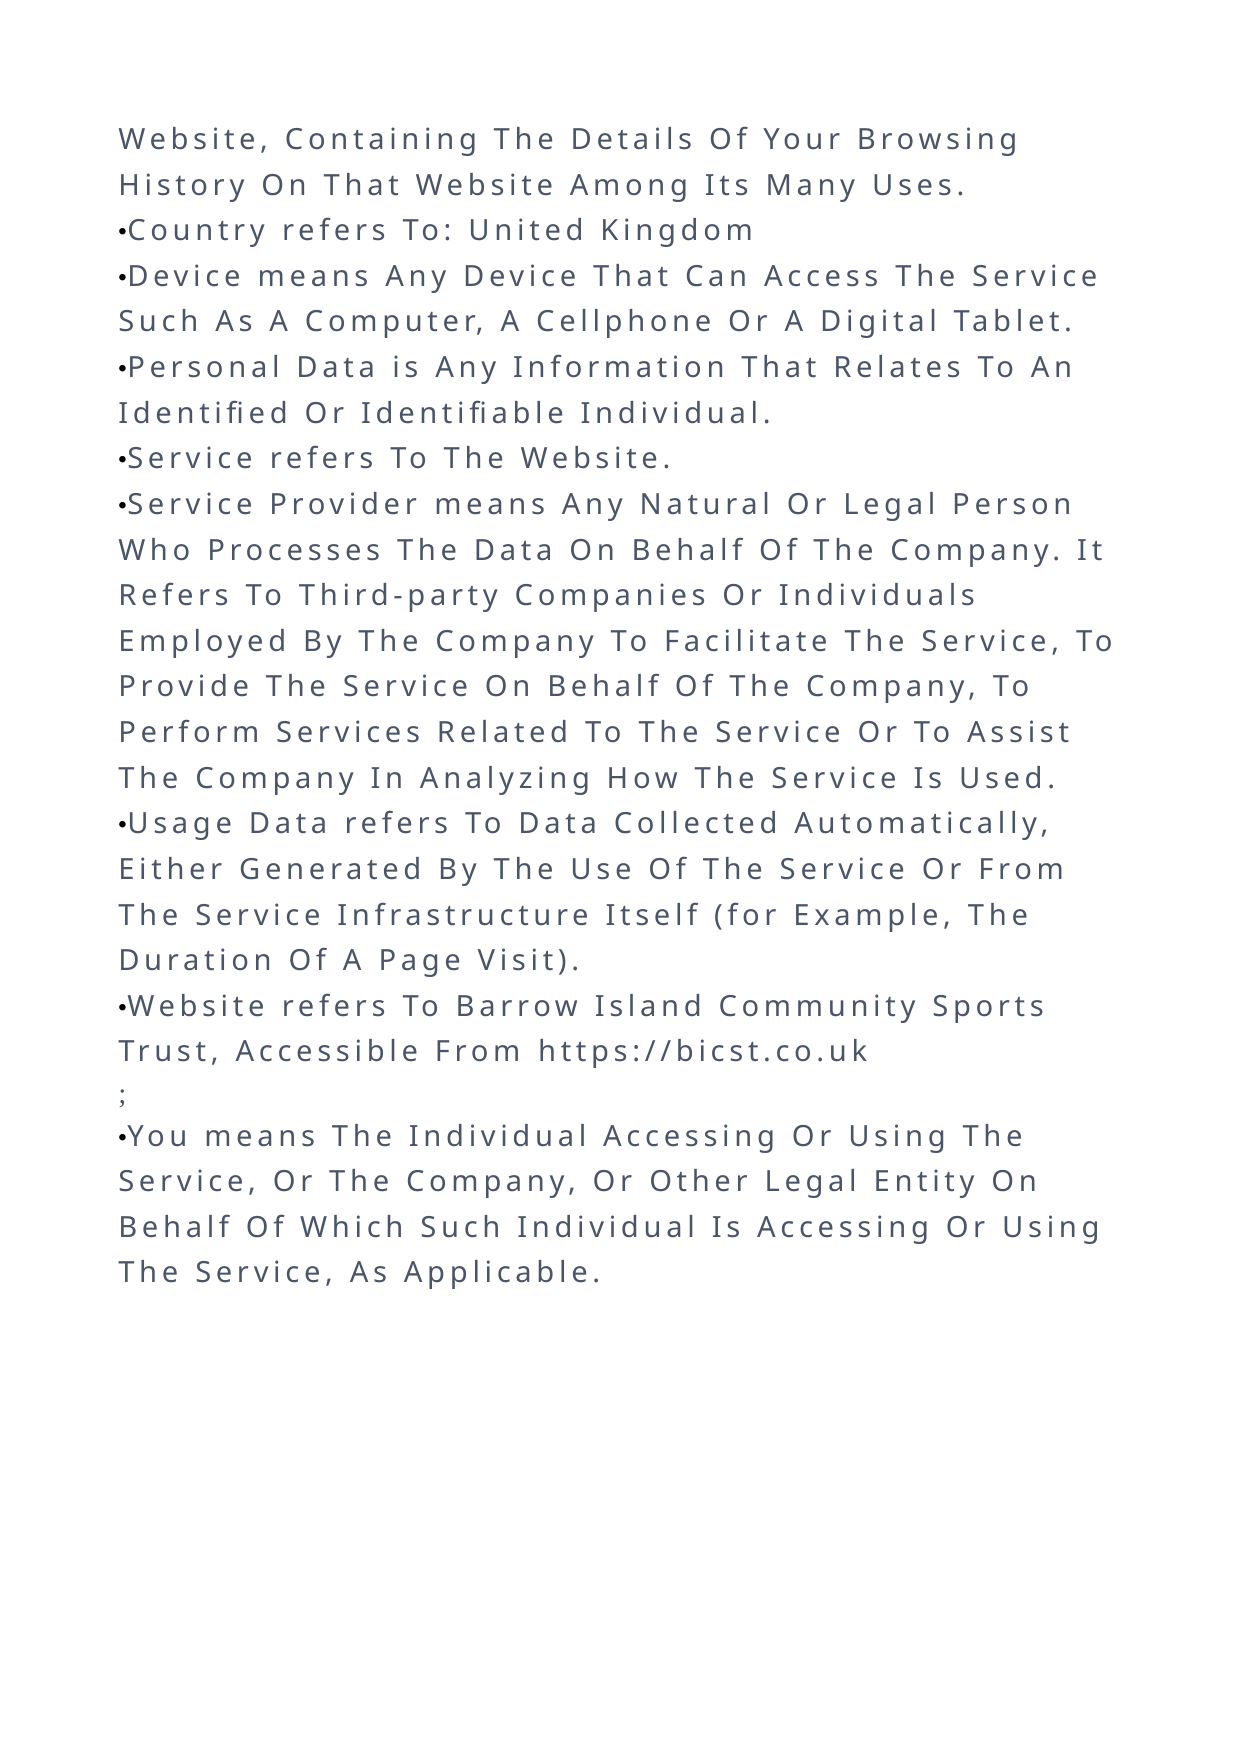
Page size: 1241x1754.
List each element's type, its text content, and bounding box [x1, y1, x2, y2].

list Country refers to: United Kingdom [118, 209, 1122, 249]
list website, containing the details of Your browsing history on that website among its many uses. [118, 118, 1122, 203]
list Device means any device that can access the Service such as a computer, a cellphone or a digital tablet. [118, 255, 1122, 340]
list Usage Data refers to data collected automatically, either generated by the use of the Service or from the Service infrastructure itself (for example, the duration of a page visit). [118, 802, 1122, 979]
list Website refers to Barrow Island Community Sports Trust, accessible from https://bicst.co.uk [118, 985, 1122, 1070]
list Service Provider means any natural or legal person who processes the data on behalf of the Company. It refers to third-party companies or individuals employed by the Company to facilitate the Service, to provide the Service on behalf of the Company, to perform services related to the Service or to assist the Company in analyzing how the Service is used. [118, 483, 1122, 797]
list Service refers to the Website. [118, 437, 1122, 477]
list Personal Data is any information that relates to an identified or identifiable individual. [118, 346, 1122, 432]
list ; [118, 1076, 1122, 1110]
list You means the individual accessing or using the Service, or the company, or other legal entity on behalf of which such individual is accessing or using the Service, as applicable. [118, 1115, 1122, 1291]
